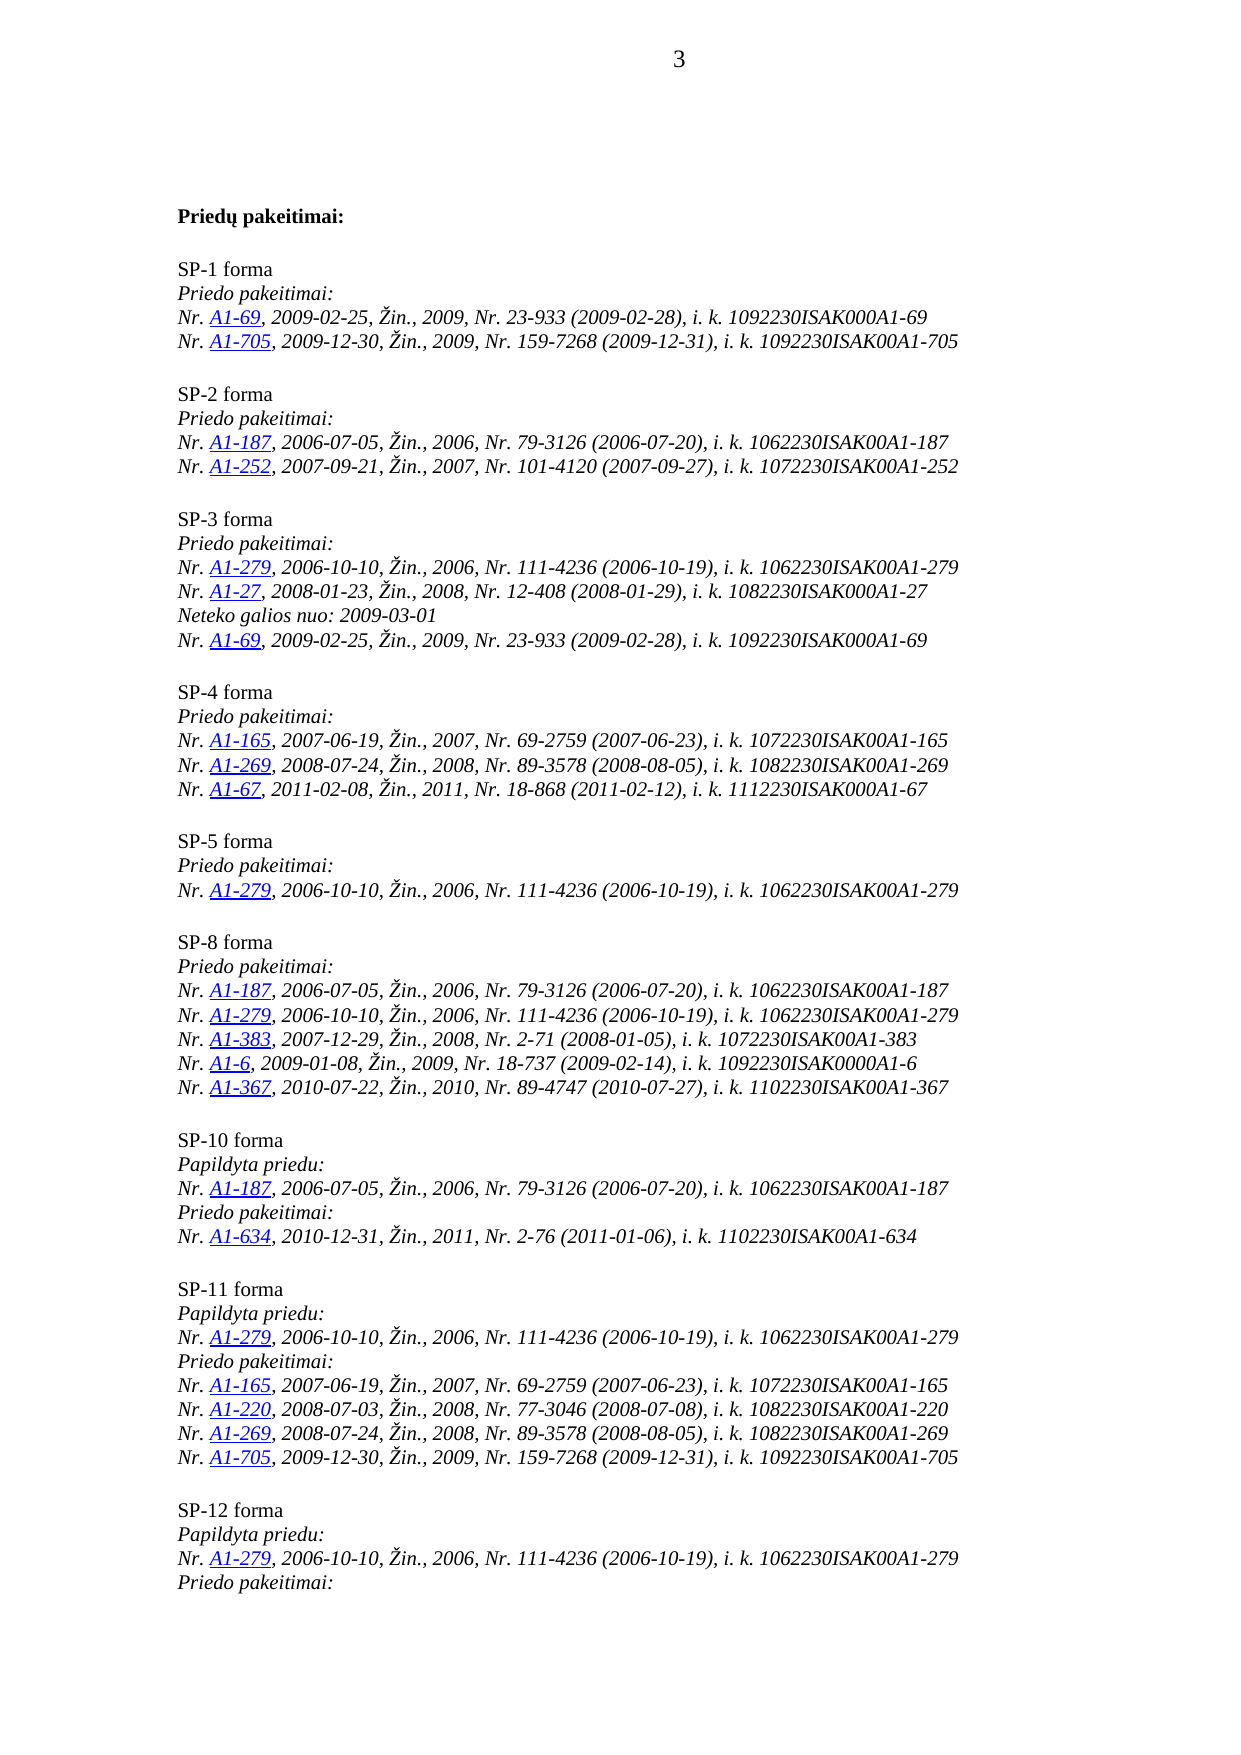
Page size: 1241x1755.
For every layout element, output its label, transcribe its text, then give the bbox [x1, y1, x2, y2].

text Nr. A1-279, 2006-10-10, Žin., 2006, Nr. 111-4236 (2006-10-19), i. k. 1062230ISAK00A1-279 [177, 877, 1181, 902]
text Papildyta priedu: [177, 1152, 1181, 1176]
text Nr. A1-279, 2006-10-10, Žin., 2006, Nr. 111-4236 (2006-10-19), i. k. 1062230ISAK00A1-279 [177, 1546, 1181, 1570]
text Nr. A1-220, 2008-07-03, Žin., 2008, Nr. 77-3046 (2008-07-08), i. k. 1082230ISAK00A1-220 [177, 1397, 1181, 1421]
text Nr. A1-165, 2007-06-19, Žin., 2007, Nr. 69-2759 (2007-06-23), i. k. 1072230ISAK00A1-165 [177, 1373, 1181, 1397]
text Priedo pakeitimai: [177, 1200, 1181, 1224]
text SP-4 forma [177, 680, 1181, 704]
text Nr. A1-6, 2009-01-08, Žin., 2009, Nr. 18-737 (2009-02-14), i. k. 1092230ISAK0000A1-6 [177, 1051, 1181, 1075]
text Nr. A1-67, 2011-02-08, Žin., 2011, Nr. 18-868 (2011-02-12), i. k. 1112230ISAK000A1-67 [177, 777, 1181, 801]
text Nr. A1-279, 2006-10-10, Žin., 2006, Nr. 111-4236 (2006-10-19), i. k. 1062230ISAK00A1-279 [177, 1002, 1181, 1027]
text Nr. A1-367, 2010-07-22, Žin., 2010, Nr. 89-4747 (2010-07-27), i. k. 1102230ISAK00A1-367 [177, 1075, 1181, 1099]
text Nr. A1-165, 2007-06-19, Žin., 2007, Nr. 69-2759 (2007-06-23), i. k. 1072230ISAK00A1-165 [177, 728, 1181, 752]
text Nr. A1-279, 2006-10-10, Žin., 2006, Nr. 111-4236 (2006-10-19), i. k. 1062230ISAK00A1-279 [177, 1325, 1181, 1349]
text Nr. A1-705, 2009-12-30, Žin., 2009, Nr. 159-7268 (2009-12-31), i. k. 1092230ISAK00A1-705 [177, 1445, 1181, 1469]
text Priedo pakeitimai: [177, 406, 1181, 430]
text Nr. A1-187, 2006-07-05, Žin., 2006, Nr. 79-3126 (2006-07-20), i. k. 1062230ISAK00A1-187 [177, 430, 1181, 454]
text Priedo pakeitimai: [177, 1570, 1181, 1594]
text SP-11 forma [177, 1277, 1181, 1301]
text SP-12 forma [177, 1498, 1181, 1522]
text Neteko galios nuo: 2009-03-01 [177, 603, 1181, 627]
text Papildyta priedu: [177, 1301, 1181, 1325]
text SP-5 forma [177, 829, 1181, 853]
text Nr. A1-705, 2009-12-30, Žin., 2009, Nr. 159-7268 (2009-12-31), i. k. 1092230ISAK00A1-705 [177, 329, 1181, 353]
text SP-10 forma [177, 1127, 1181, 1152]
text Nr. A1-252, 2007-09-21, Žin., 2007, Nr. 101-4120 (2007-09-27), i. k. 1072230ISAK00A1-252 [177, 454, 1181, 478]
text Priedo pakeitimai: [177, 531, 1181, 555]
text SP-8 forma [177, 930, 1181, 954]
text Nr. A1-69, 2009-02-25, Žin., 2009, Nr. 23-933 (2009-02-28), i. k. 1092230ISAK000A1-69 [177, 305, 1181, 329]
text SP-2 forma [177, 382, 1181, 406]
text Nr. A1-383, 2007-12-29, Žin., 2008, Nr. 2-71 (2008-01-05), i. k. 1072230ISAK00A1-383 [177, 1027, 1181, 1051]
text Nr. A1-269, 2008-07-24, Žin., 2008, Nr. 89-3578 (2008-08-05), i. k. 1082230ISAK00A1-269 [177, 1421, 1181, 1445]
text Nr. A1-69, 2009-02-25, Žin., 2009, Nr. 23-933 (2009-02-28), i. k. 1092230ISAK000A1-69 [177, 627, 1181, 652]
text Priedo pakeitimai: [177, 704, 1181, 728]
text Priedo pakeitimai: [177, 1349, 1181, 1373]
text Priedų pakeitimai: [177, 204, 1181, 228]
text Nr. A1-187, 2006-07-05, Žin., 2006, Nr. 79-3126 (2006-07-20), i. k. 1062230ISAK00A1-187 [177, 1176, 1181, 1200]
text Papildyta priedu: [177, 1522, 1181, 1546]
text Priedo pakeitimai: [177, 954, 1181, 978]
text SP-3 forma [177, 507, 1181, 531]
text Nr. A1-269, 2008-07-24, Žin., 2008, Nr. 89-3578 (2008-08-05), i. k. 1082230ISAK00A1-269 [177, 752, 1181, 777]
text Nr. A1-634, 2010-12-31, Žin., 2011, Nr. 2-76 (2011-01-06), i. k. 1102230ISAK00A1-634 [177, 1224, 1181, 1248]
text Priedo pakeitimai: [177, 853, 1181, 877]
text Nr. A1-279, 2006-10-10, Žin., 2006, Nr. 111-4236 (2006-10-19), i. k. 1062230ISAK00A1-279 [177, 555, 1181, 579]
text Priedo pakeitimai: [177, 281, 1181, 305]
text SP-1 forma [177, 257, 1181, 281]
text Nr. A1-187, 2006-07-05, Žin., 2006, Nr. 79-3126 (2006-07-20), i. k. 1062230ISAK00A1-187 [177, 978, 1181, 1002]
text Nr. A1-27, 2008-01-23, Žin., 2008, Nr. 12-408 (2008-01-29), i. k. 1082230ISAK000A1-27 [177, 579, 1181, 603]
